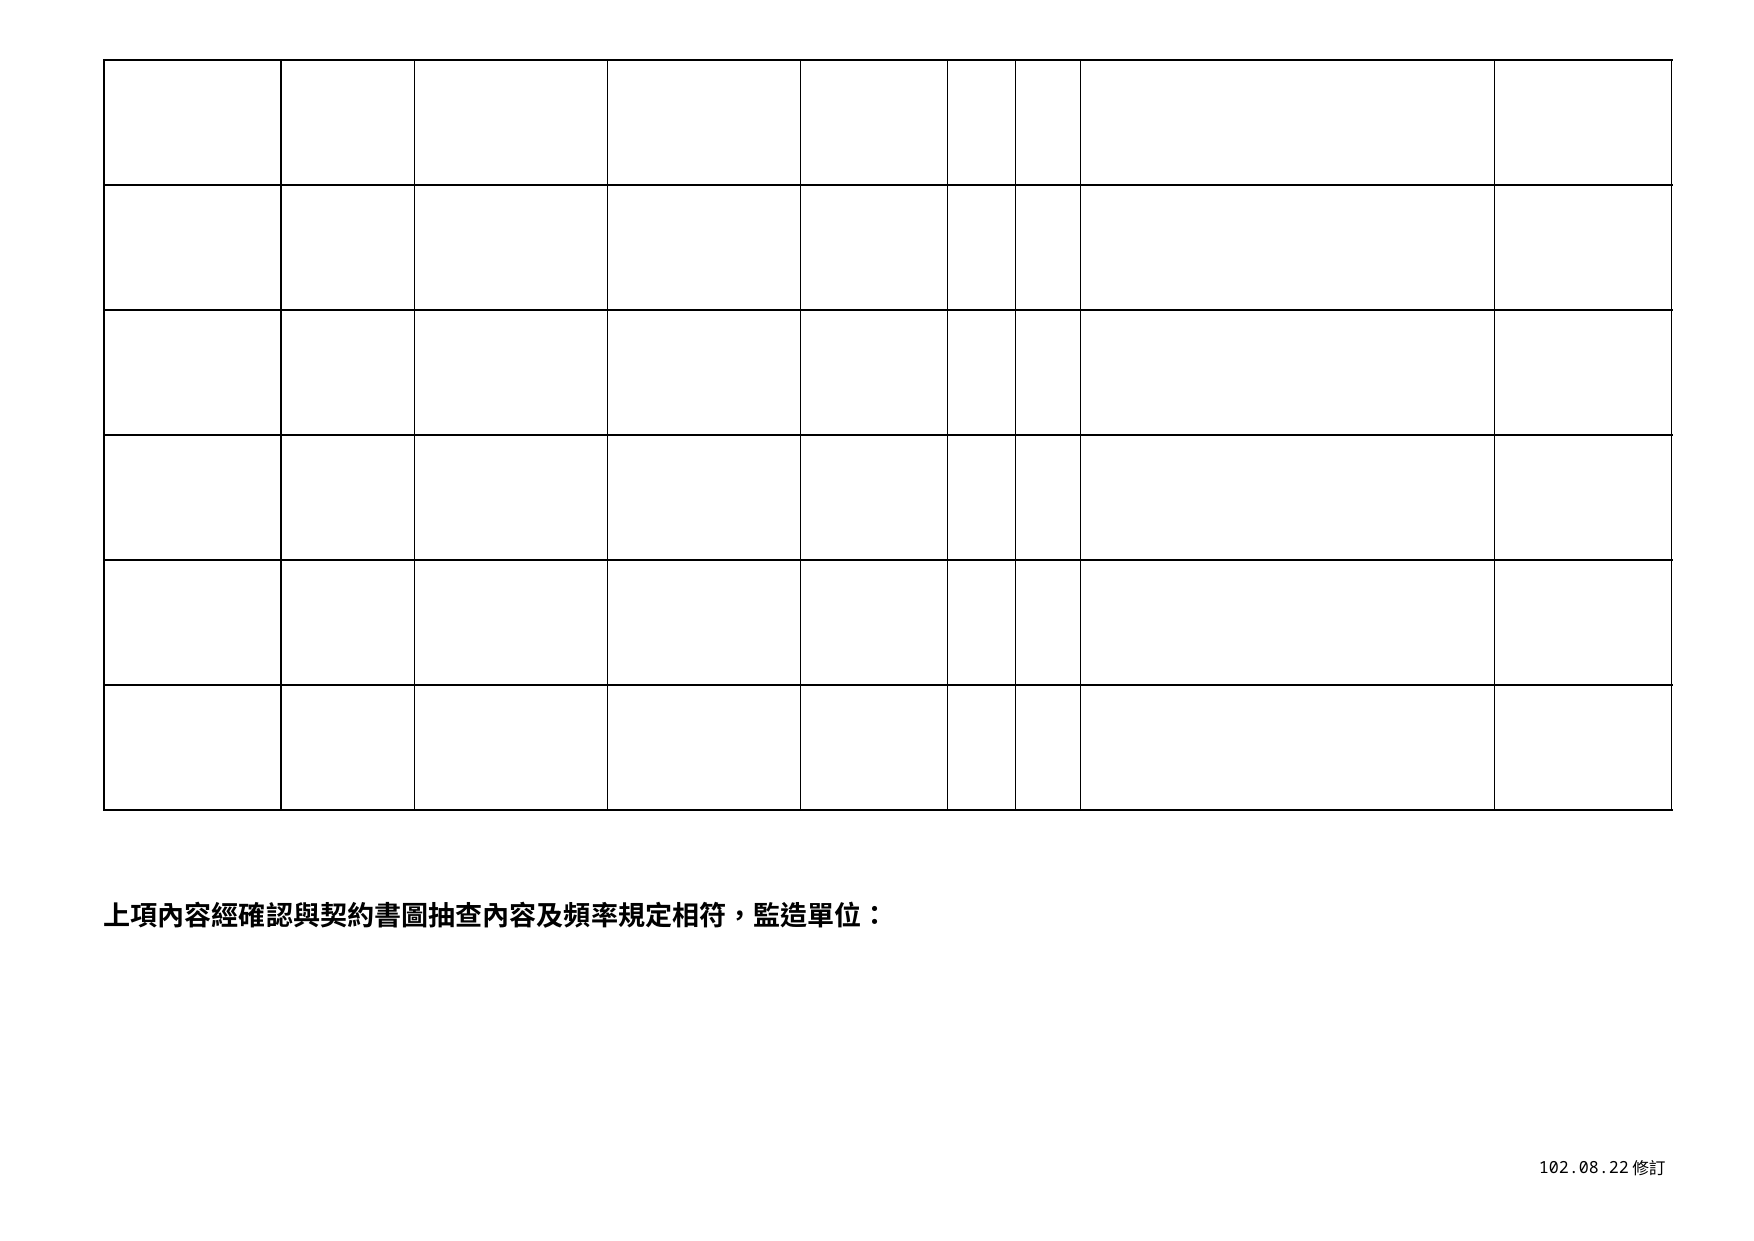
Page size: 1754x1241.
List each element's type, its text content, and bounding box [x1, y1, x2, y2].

table_cell [948, 186, 1015, 309]
table_cell [1016, 186, 1080, 309]
table_cell [105, 436, 280, 559]
table_cell [415, 686, 607, 809]
table_cell [1495, 436, 1671, 559]
table_cell [948, 686, 1015, 809]
table_cell [1495, 561, 1671, 684]
table_cell [948, 561, 1015, 684]
table_cell [801, 436, 947, 559]
table_cell [282, 436, 414, 559]
table_cell [948, 436, 1015, 559]
table_cell [415, 561, 607, 684]
text 上項內容經確認與契約書圖抽查內容及頻率規定相符，監造單位： [89, 872, 1665, 934]
table_cell [415, 61, 607, 184]
table_cell [608, 561, 800, 684]
table_cell [282, 686, 414, 809]
table_cell [415, 311, 607, 434]
table_cell [1016, 561, 1080, 684]
table_cell [608, 436, 800, 559]
table_cell [1495, 311, 1671, 434]
table_cell [282, 311, 414, 434]
table_cell [105, 561, 280, 684]
table_cell [105, 686, 280, 809]
table_cell [105, 186, 280, 309]
table_cell [948, 311, 1015, 434]
table_cell [282, 61, 414, 184]
table_cell [801, 311, 947, 434]
table_cell [282, 561, 414, 684]
table_cell [415, 436, 607, 559]
table_cell [801, 561, 947, 684]
table_cell [1016, 686, 1080, 809]
table_cell [608, 311, 800, 434]
table_cell [1016, 61, 1080, 184]
table_cell [105, 311, 280, 434]
table_cell [105, 61, 280, 184]
table_cell [1081, 561, 1494, 684]
table_cell [801, 61, 947, 184]
table_cell [1016, 436, 1080, 559]
table_cell [1016, 311, 1080, 434]
table_cell [1081, 686, 1494, 809]
table_cell [1495, 686, 1671, 809]
table_cell [608, 61, 800, 184]
table_cell [1081, 61, 1494, 184]
table_cell [415, 186, 607, 309]
table_cell [1081, 311, 1494, 434]
table_cell [801, 686, 947, 809]
table_cell [282, 186, 414, 309]
table_cell [1495, 186, 1671, 309]
table_cell [801, 186, 947, 309]
table_cell [608, 186, 800, 309]
table_cell [608, 686, 800, 809]
table_cell [1495, 61, 1671, 184]
table_cell [1081, 436, 1494, 559]
table_cell [948, 61, 1015, 184]
table_cell [1081, 186, 1494, 309]
